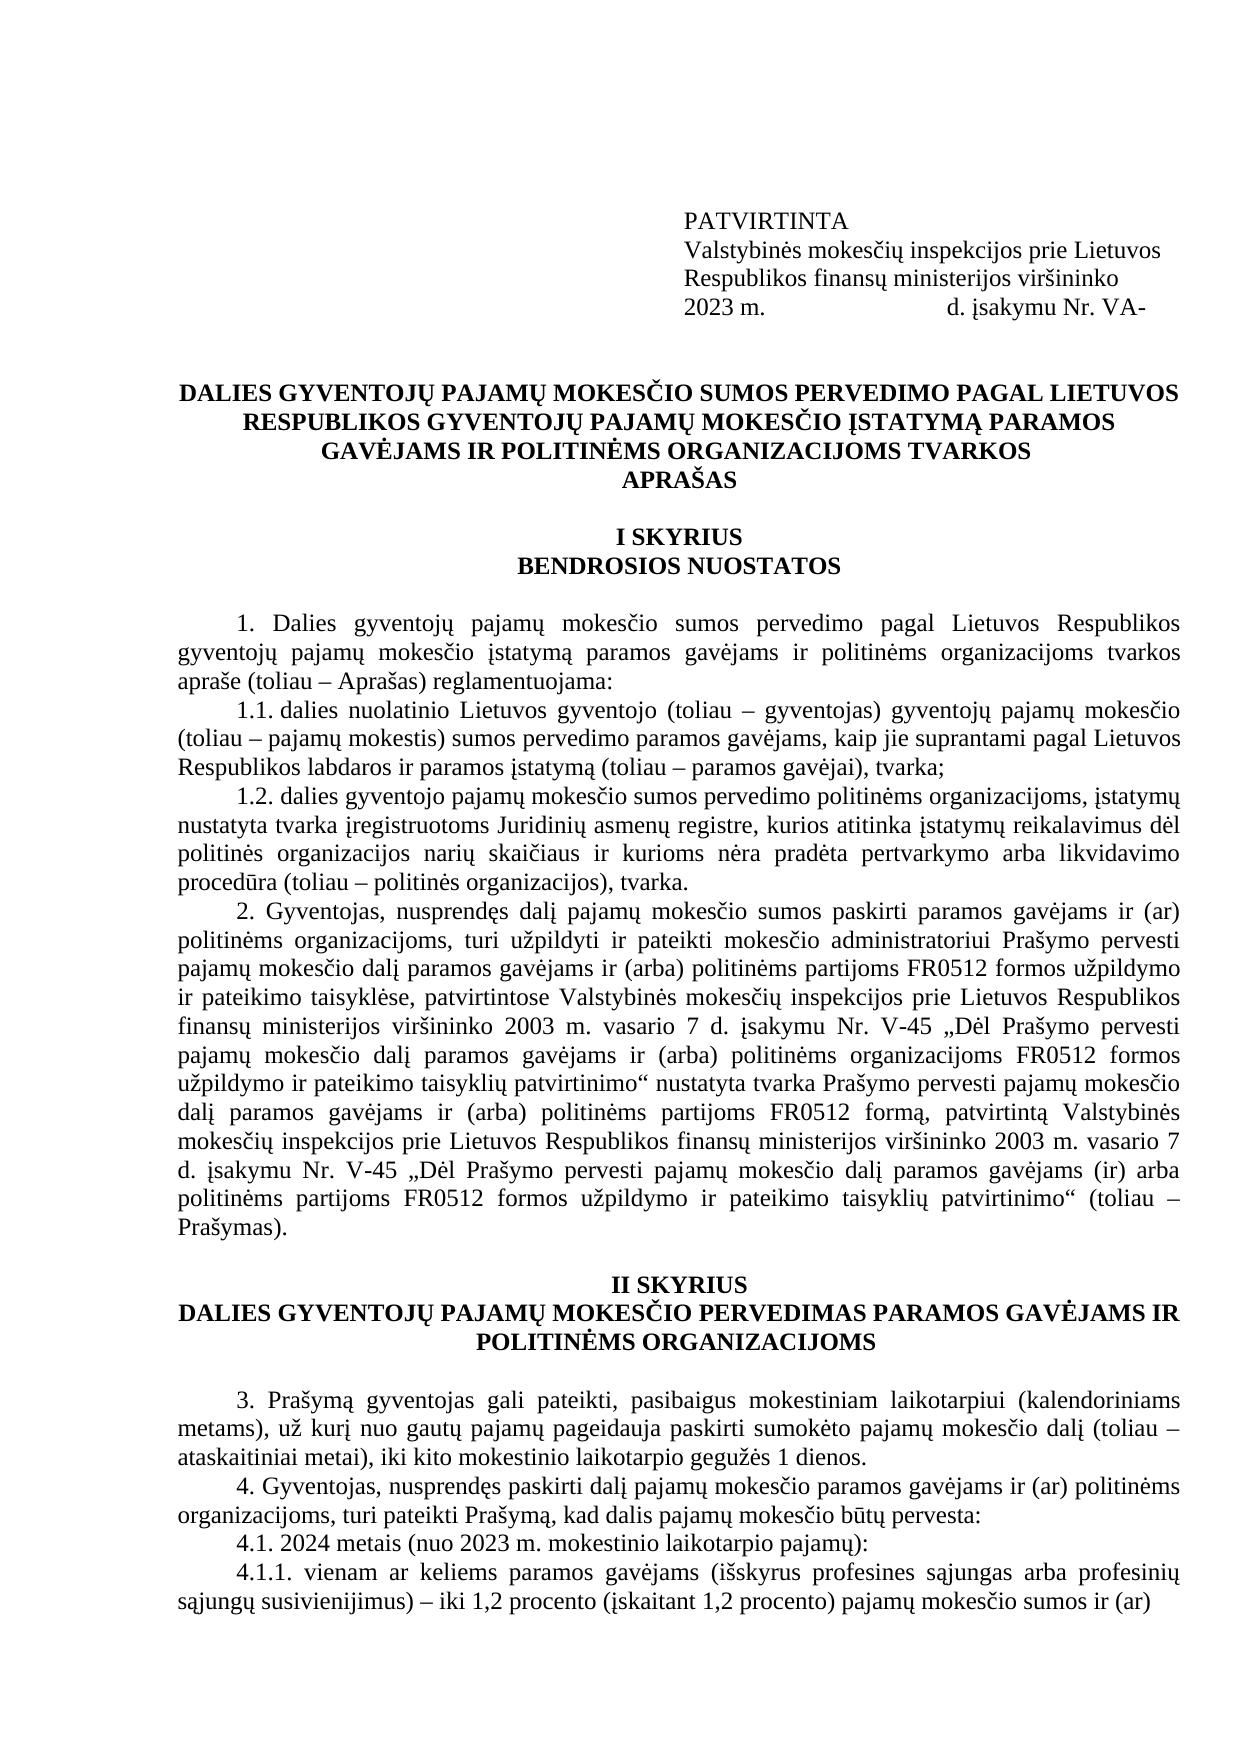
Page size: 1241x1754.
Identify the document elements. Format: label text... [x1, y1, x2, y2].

text BENDROSIOS NUOSTATOS [177, 551, 1181, 580]
text 3. Prašymą gyventojas gali pateikti, pasibaigus mokestiniam laikotarpiui (kalendoriniams metams), už kurį nuo gautų pajamų pageidauja paskirti sumokėto pajamų mokesčio dalį (toliau – ataskaitiniai metai), iki kito mokestinio laikotarpio gegužės 1 dienos. [177, 1385, 1181, 1471]
text 4.1.1. vienam ar keliems paramos gavėjams (išskyrus profesines sąjungas arba profesinių sąjungų susivienijimus) – iki 1,2 procento (įskaitant 1,2 procento) pajamų mokesčio sumos ir (ar) [177, 1557, 1181, 1615]
text 1. Dalies gyventojų pajamų mokesčio sumos pervedimo pagal Lietuvos Respublikos gyventojų pajamų mokesčio įstatymą paramos gavėjams ir politinėms organizacijoms tvarkos apraše (toliau – Aprašas) reglamentuojama: [177, 608, 1181, 695]
text APRAŠAS [177, 465, 1181, 493]
text II SKYRIUS [177, 1270, 1181, 1298]
text 4.1. 2024 metais (nuo 2023 m. mokestinio laikotarpio pajamų): [177, 1528, 1181, 1557]
text PATVIRTINTA [369, 206, 1181, 235]
text 1.2. dalies gyventojo pajamų mokesčio sumos pervedimo politinėms organizacijoms, įstatymų nustatyta tvarka įregistruotoms Juridinių asmenų registre, kurios atitinka įstatymų reikalavimus dėl politinės organizacijos narių skaičiaus ir kurioms nėra pradėta pertvarkymo arba likvidavimo procedūra (toliau – politinės organizacijos), tvarka. [177, 781, 1181, 896]
text I SKYRIUS [177, 522, 1181, 551]
text 2. Gyventojas, nusprendęs dalį pajamų mokesčio sumos paskirti paramos gavėjams ir (ar) politinėms organizacijoms, turi užpildyti ir pateikti mokesčio administratoriui Prašymo pervesti pajamų mokesčio dalį paramos gavėjams ir (arba) politinėms partijoms FR0512 formos užpildymo ir pateikimo taisyklėse, patvirtintose Valstybinės mokesčių inspekcijos prie Lietuvos Respublikos finansų ministerijos viršininko 2003 m. vasario 7 d. įsakymu Nr. V-45 „Dėl Prašymo pervesti pajamų mokesčio dalį paramos gavėjams ir (arba) politinėms organizacijoms FR0512 formos užpildymo ir pateikimo taisyklių patvirtinimo“ nustatyta tvarka Prašymo pervesti pajamų mokesčio dalį paramos gavėjams ir (arba) politinėms partijoms FR0512 formą, patvirtintą Valstybinės mokesčių inspekcijos prie Lietuvos Respublikos finansų ministerijos viršininko 2003 m. vasario 7 d. įsakymu Nr. V-45 „Dėl Prašymo pervesti pajamų mokesčio dalį paramos gavėjams (ir) arba politinėms partijoms FR0512 formos užpildymo ir pateikimo taisyklių patvirtinimo“ (toliau – Prašymas). [177, 896, 1181, 1241]
text DALIES GYVENTOJŲ PAJAMŲ MOKESČIO SUMOS PERVEDIMO PAGAL LIETUVOS RESPUBLIKOS GYVENTOJŲ PAJAMŲ MOKESČIO ĮSTATYMĄ PARAMOS GAVĖJAMS IR POLITINĖMS organizacijoms TVARKOS [177, 378, 1181, 465]
text 1.1. dalies nuolatinio Lietuvos gyventojo (toliau – gyventojas) gyventojų pajamų mokesčio (toliau – pajamų mokestis) sumos pervedimo paramos gavėjams, kaip jie suprantami pagal Lietuvos Respublikos labdaros ir paramos įstatymą (toliau – paramos gavėjai), tvarka; [177, 695, 1181, 781]
text DALIES GYVENTOJŲ PAJAMŲ MOKESČIO PERVEDIMAS PARAMOS GAVĖJAMS IR POLITINĖMS ORGANIZACIJOMS [177, 1298, 1181, 1356]
text 2023 m. d. įsakymu Nr. VA- [683, 292, 1181, 321]
text Valstybinės mokesčių inspekcijos prie Lietuvos Respublikos finansų ministerijos viršininko [683, 235, 1181, 292]
text 4. Gyventojas, nusprendęs paskirti dalį pajamų mokesčio paramos gavėjams ir (ar) politinėms organizacijoms, turi pateikti Prašymą, kad dalis pajamų mokesčio būtų pervesta: [177, 1471, 1181, 1528]
